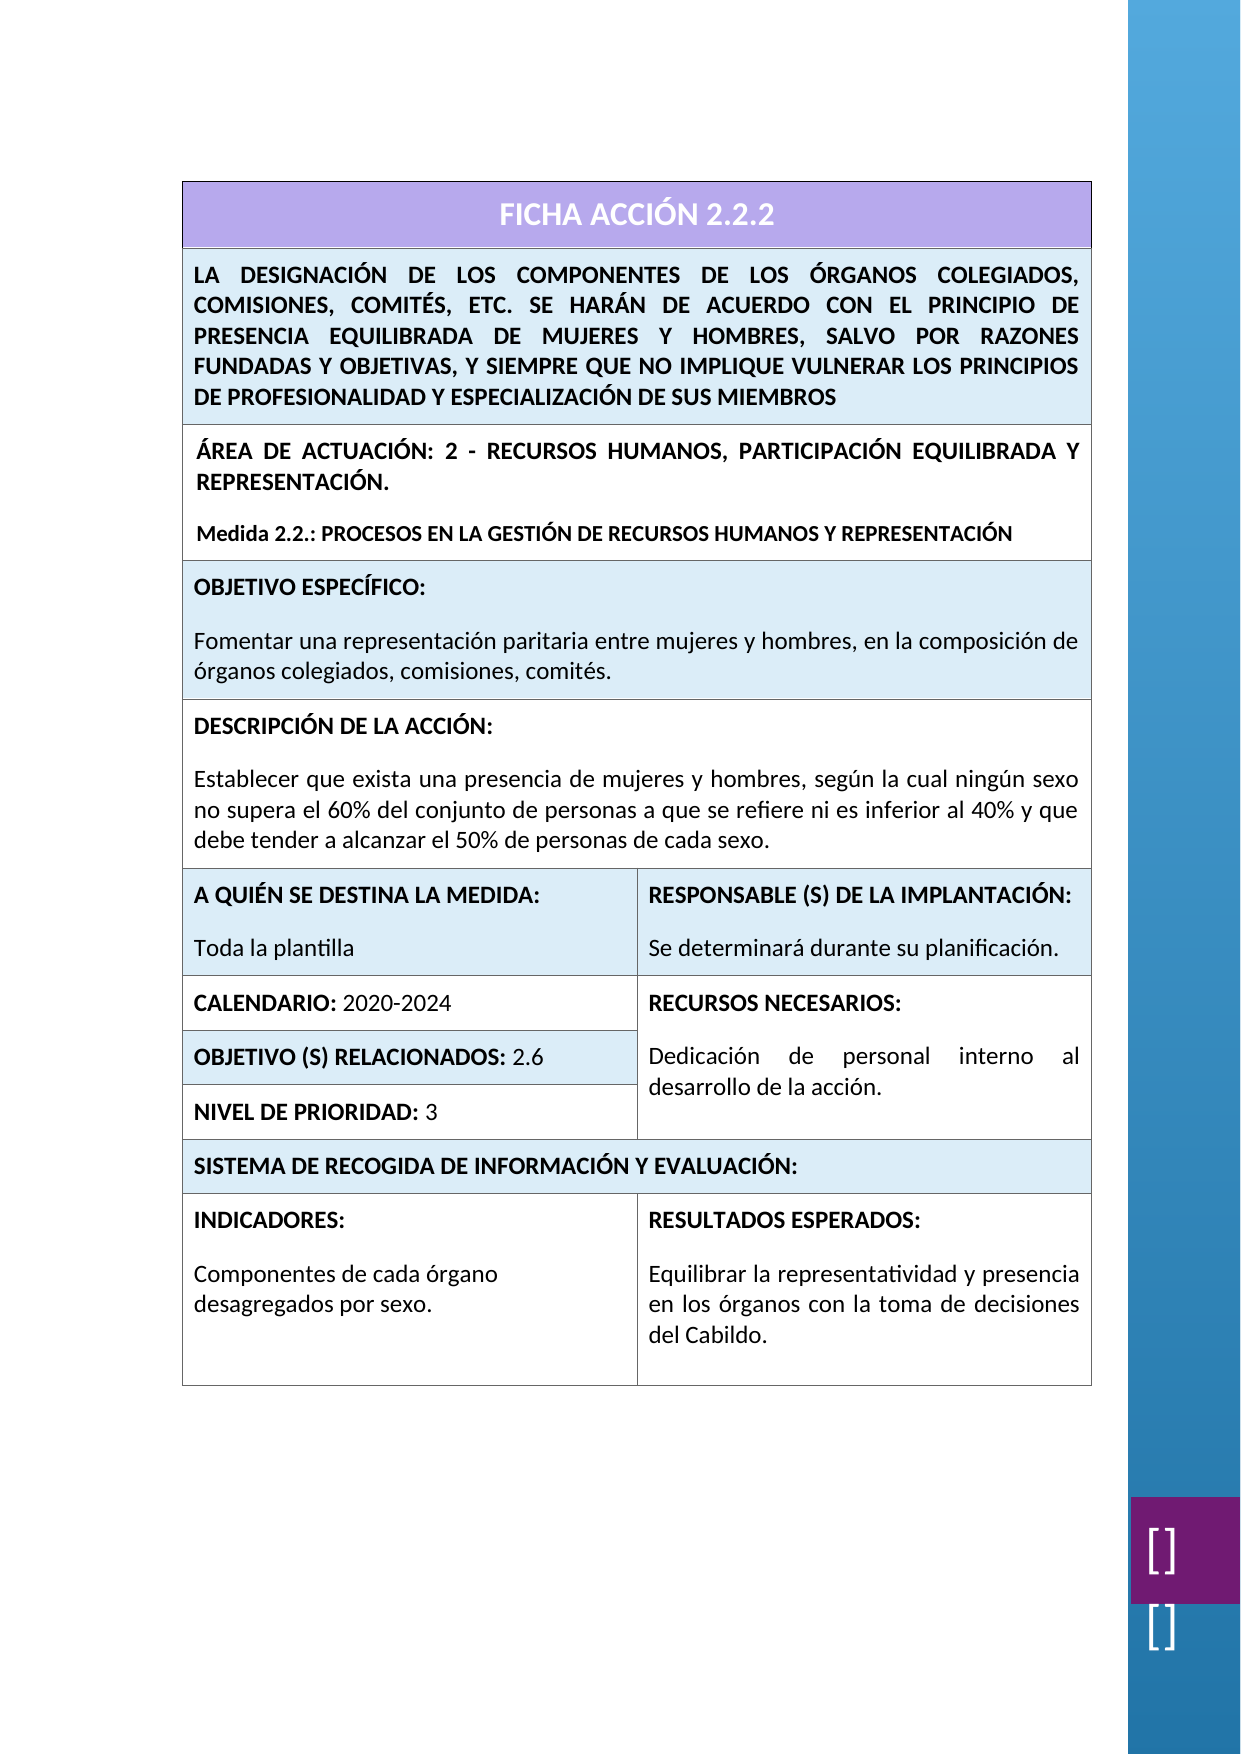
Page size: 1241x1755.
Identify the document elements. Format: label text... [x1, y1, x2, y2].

table_cell CALENDARIO: 2020-2024 [183, 976, 637, 1030]
table_cell LA DESIGNACIÓN DE LOS COMPONENTES DE LOS ÓRGANOS COLEGIADOS, COMISIONES, COMITÉS, ETC. SE HARÁN DE ACUERDO CON EL PRINCIPIO DE PRESENCIA EQUILIBRADA DE MUJERES Y HOMBRES, SALVO POR RAZONES FUNDADAS Y OBJETIVAS, Y SIEMPRE QUE NO IMPLIQUE VULNERAR LOS PRINCIPIOS DE PROFESIONALIDAD Y ESPECIALIZACIÓN DE SUS MIEMBROS [183, 249, 1091, 424]
table_header FICHA ACCIÓN 2.2.2 [183, 182, 1091, 247]
table_cell RESULTADOS ESPERADOS: Equilibrar la representatividad y presencia en los órganos con la toma de decisiones del Cabildo. [638, 1194, 1091, 1385]
table_cell INDICADORES: Componentes de cada órgano desagregados por sexo. [183, 1194, 637, 1385]
table_cell A QUIÉN SE DESTINA LA MEDIDA: Toda la plantilla [183, 869, 637, 975]
table_cell RECURSOS NECESARIOS: Dedicación de personal interno al desarrollo de la acción. [638, 976, 1091, 1139]
table_cell SISTEMA DE RECOGIDA DE INFORMACIÓN Y EVALUACIÓN: [183, 1140, 1091, 1193]
table_cell NIVEL DE PRIORIDAD: 3 [183, 1085, 637, 1139]
table_cell OBJETIVO ESPECÍFICO: Fomentar una representación paritaria entre mujeres y hombres, en la composición de órganos colegiados, comisiones, comités. [183, 561, 1091, 698]
table_cell OBJETIVO (S) RELACIONADOS: 2.6 [183, 1031, 637, 1084]
table_cell ÁREA DE ACTUACIÓN: 2 - RECURSOS HUMANOS, PARTICIPACIÓN EQUILIBRADA Y REPRESENTACIÓN. Medida 2.2.: PROCESOS EN LA GESTIÓN DE RECURSOS HUMANOS Y REPRESENTACIÓN [183, 425, 1091, 560]
table_cell DESCRIPCIÓN DE LA ACCIÓN: Establecer que exista una presencia de mujeres y hombres, según la cual ningún sexo no supera el 60% del conjunto de personas a que se refiere ni es inferior al 40% y que debe tender a alcanzar el 50% de personas de cada sexo. [183, 700, 1091, 867]
table_cell RESPONSABLE (S) DE LA IMPLANTACIÓN: Se determinará durante su planificación. [638, 869, 1091, 975]
